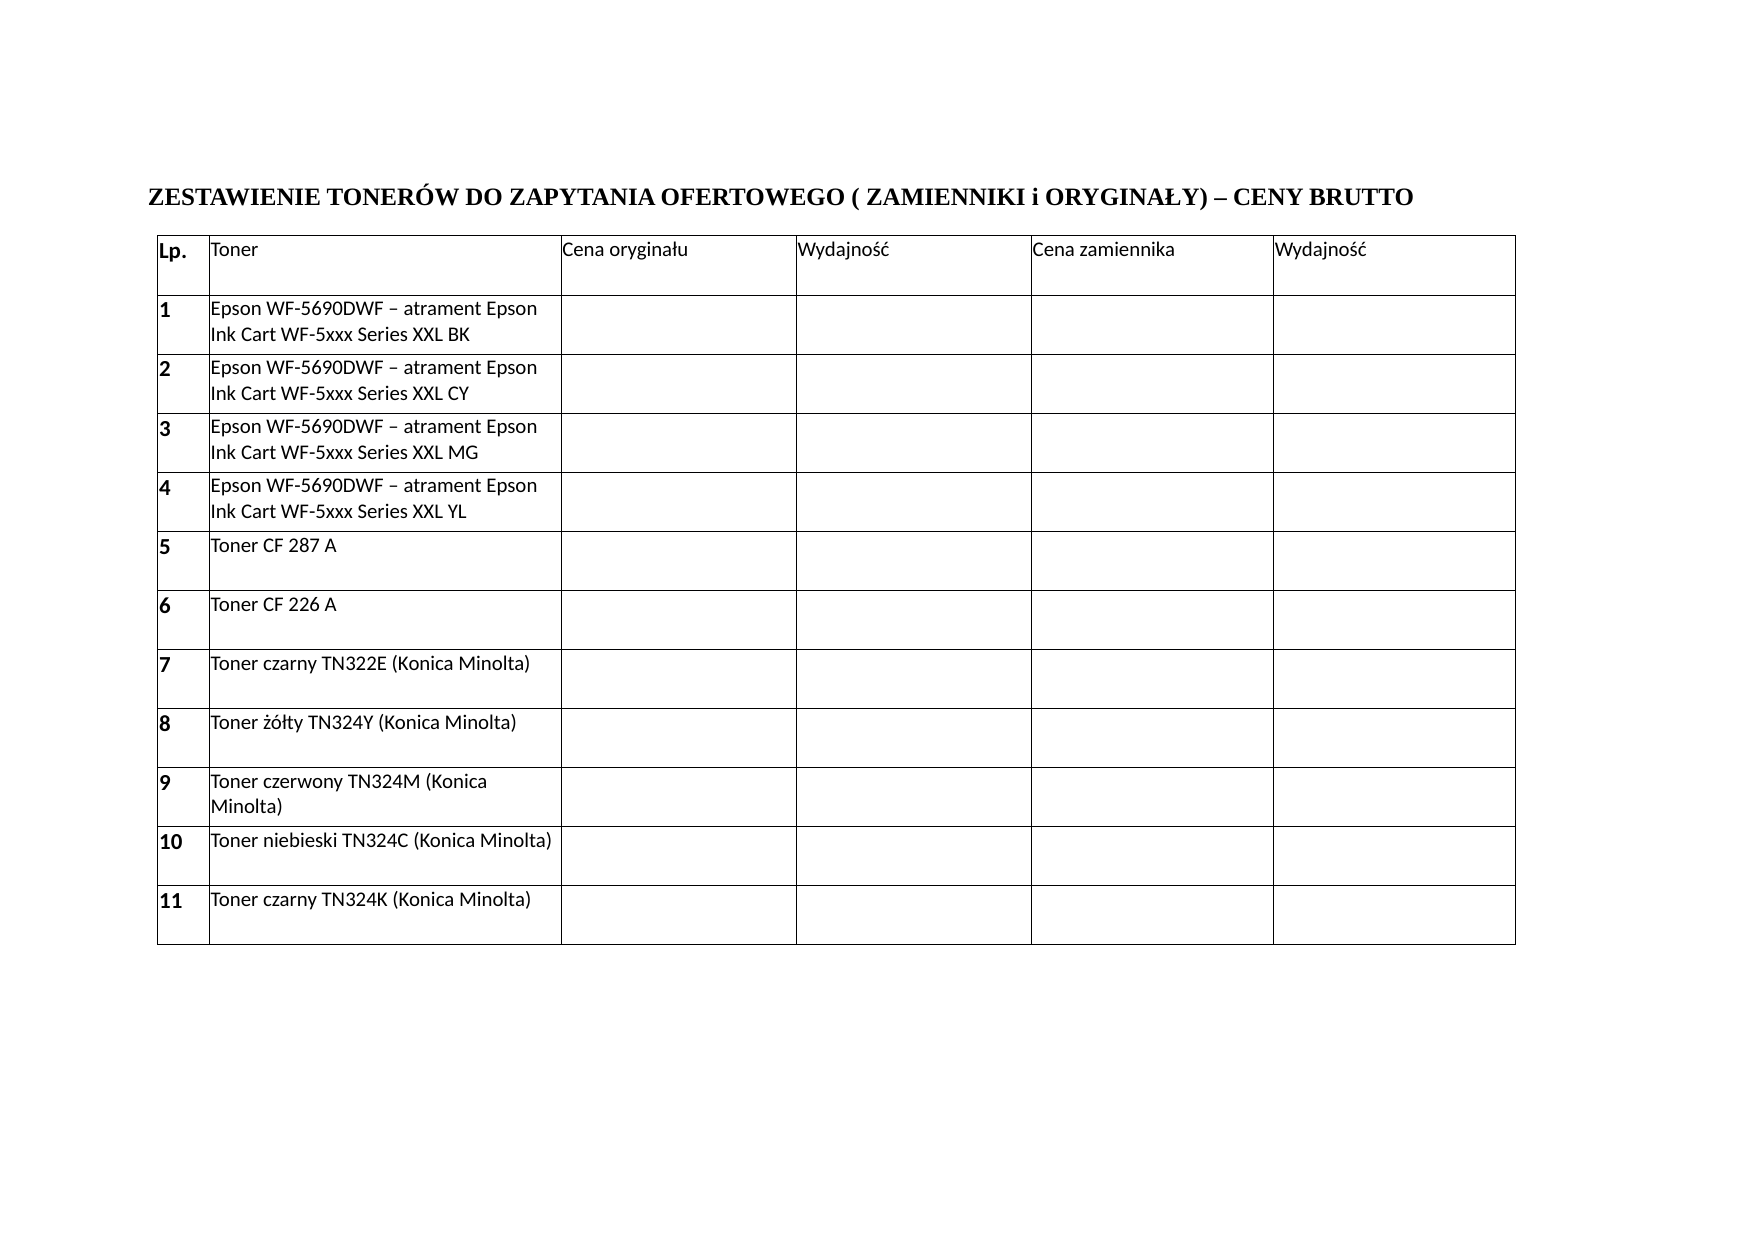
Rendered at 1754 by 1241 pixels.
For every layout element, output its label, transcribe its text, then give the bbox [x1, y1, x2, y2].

table_cell [1274, 886, 1515, 944]
table_cell [1032, 827, 1273, 885]
table_cell Epson WF-5690DWF – atrament Epson Ink Cart WF-5xxx Series XXL MG [210, 414, 561, 472]
table_cell 9 [158, 768, 209, 826]
table_cell [797, 886, 1031, 944]
table_cell Toner czarny TN322E (Konica Minolta) [210, 650, 561, 708]
table_cell [797, 827, 1031, 885]
table_cell [562, 473, 796, 531]
table_cell 6 [158, 591, 209, 649]
table_cell [1032, 355, 1273, 413]
table_cell [797, 532, 1031, 590]
table_cell [797, 650, 1031, 708]
table_cell [1274, 296, 1515, 353]
table_cell [562, 591, 796, 649]
table_cell 5 [158, 532, 209, 590]
table_cell [1032, 473, 1273, 531]
table_cell [1274, 532, 1515, 590]
table_header Cena zamiennika [1032, 236, 1273, 294]
table_cell [1032, 886, 1273, 944]
table_cell [797, 591, 1031, 649]
table_cell [797, 473, 1031, 531]
table_cell Toner żółty TN324Y (Konica Minolta) [210, 709, 561, 767]
table_cell [562, 355, 796, 413]
table_cell [562, 650, 796, 708]
table_cell [1032, 768, 1273, 826]
table_cell Toner CF 226 A [210, 591, 561, 649]
table_cell 8 [158, 709, 209, 767]
table_cell [1274, 650, 1515, 708]
table_cell [1032, 591, 1273, 649]
table_cell [1274, 473, 1515, 531]
table_cell [562, 827, 796, 885]
table_cell 3 [158, 414, 209, 472]
table_cell [797, 768, 1031, 826]
table_cell [562, 886, 796, 944]
table_header Lp. [158, 236, 209, 294]
table_header Wydajność [1274, 236, 1515, 294]
table_cell Toner CF 287 A [210, 532, 561, 590]
table_cell [1274, 709, 1515, 767]
table_cell [1032, 650, 1273, 708]
table_cell [1032, 296, 1273, 353]
table_cell 10 [158, 827, 209, 885]
table_cell [797, 709, 1031, 767]
table_cell Toner czerwony TN324M (Konica Minolta) [210, 768, 561, 826]
table_header Cena oryginału [562, 236, 796, 294]
table_header Toner [210, 236, 561, 294]
table_cell [1274, 768, 1515, 826]
table_cell 7 [158, 650, 209, 708]
table_cell [1032, 709, 1273, 767]
table_cell 4 [158, 473, 209, 531]
table_cell Toner niebieski TN324C (Konica Minolta) [210, 827, 561, 885]
table_cell [1274, 355, 1515, 413]
table_cell [1032, 414, 1273, 472]
table_cell 11 [158, 886, 209, 944]
table_cell Epson WF-5690DWF – atrament Epson Ink Cart WF-5xxx Series XXL CY [210, 355, 561, 413]
table_cell [562, 414, 796, 472]
table_cell [1274, 591, 1515, 649]
table_header Wydajność [797, 236, 1031, 294]
table_cell Epson WF-5690DWF – atrament Epson Ink Cart WF-5xxx Series XXL BK [210, 296, 561, 353]
table_cell [562, 768, 796, 826]
table_cell 1 [158, 296, 209, 353]
text ZESTAWIENIE TONERÓW DO ZAPYTANIA OFERTOWEGO ( ZAMIENNIKI i ORYGINAŁY) – CENY BRUTTO [148, 182, 1606, 210]
table_cell [562, 709, 796, 767]
table_cell 2 [158, 355, 209, 413]
table_cell [562, 532, 796, 590]
table_cell Epson WF-5690DWF – atrament Epson Ink Cart WF-5xxx Series XXL YL [210, 473, 561, 531]
table_cell [797, 355, 1031, 413]
table_cell Toner czarny TN324K (Konica Minolta) [210, 886, 561, 944]
table_cell [562, 296, 796, 353]
table_cell [1274, 414, 1515, 472]
table_cell [1032, 532, 1273, 590]
table_cell [1274, 827, 1515, 885]
table_cell [797, 296, 1031, 353]
table_cell [797, 414, 1031, 472]
